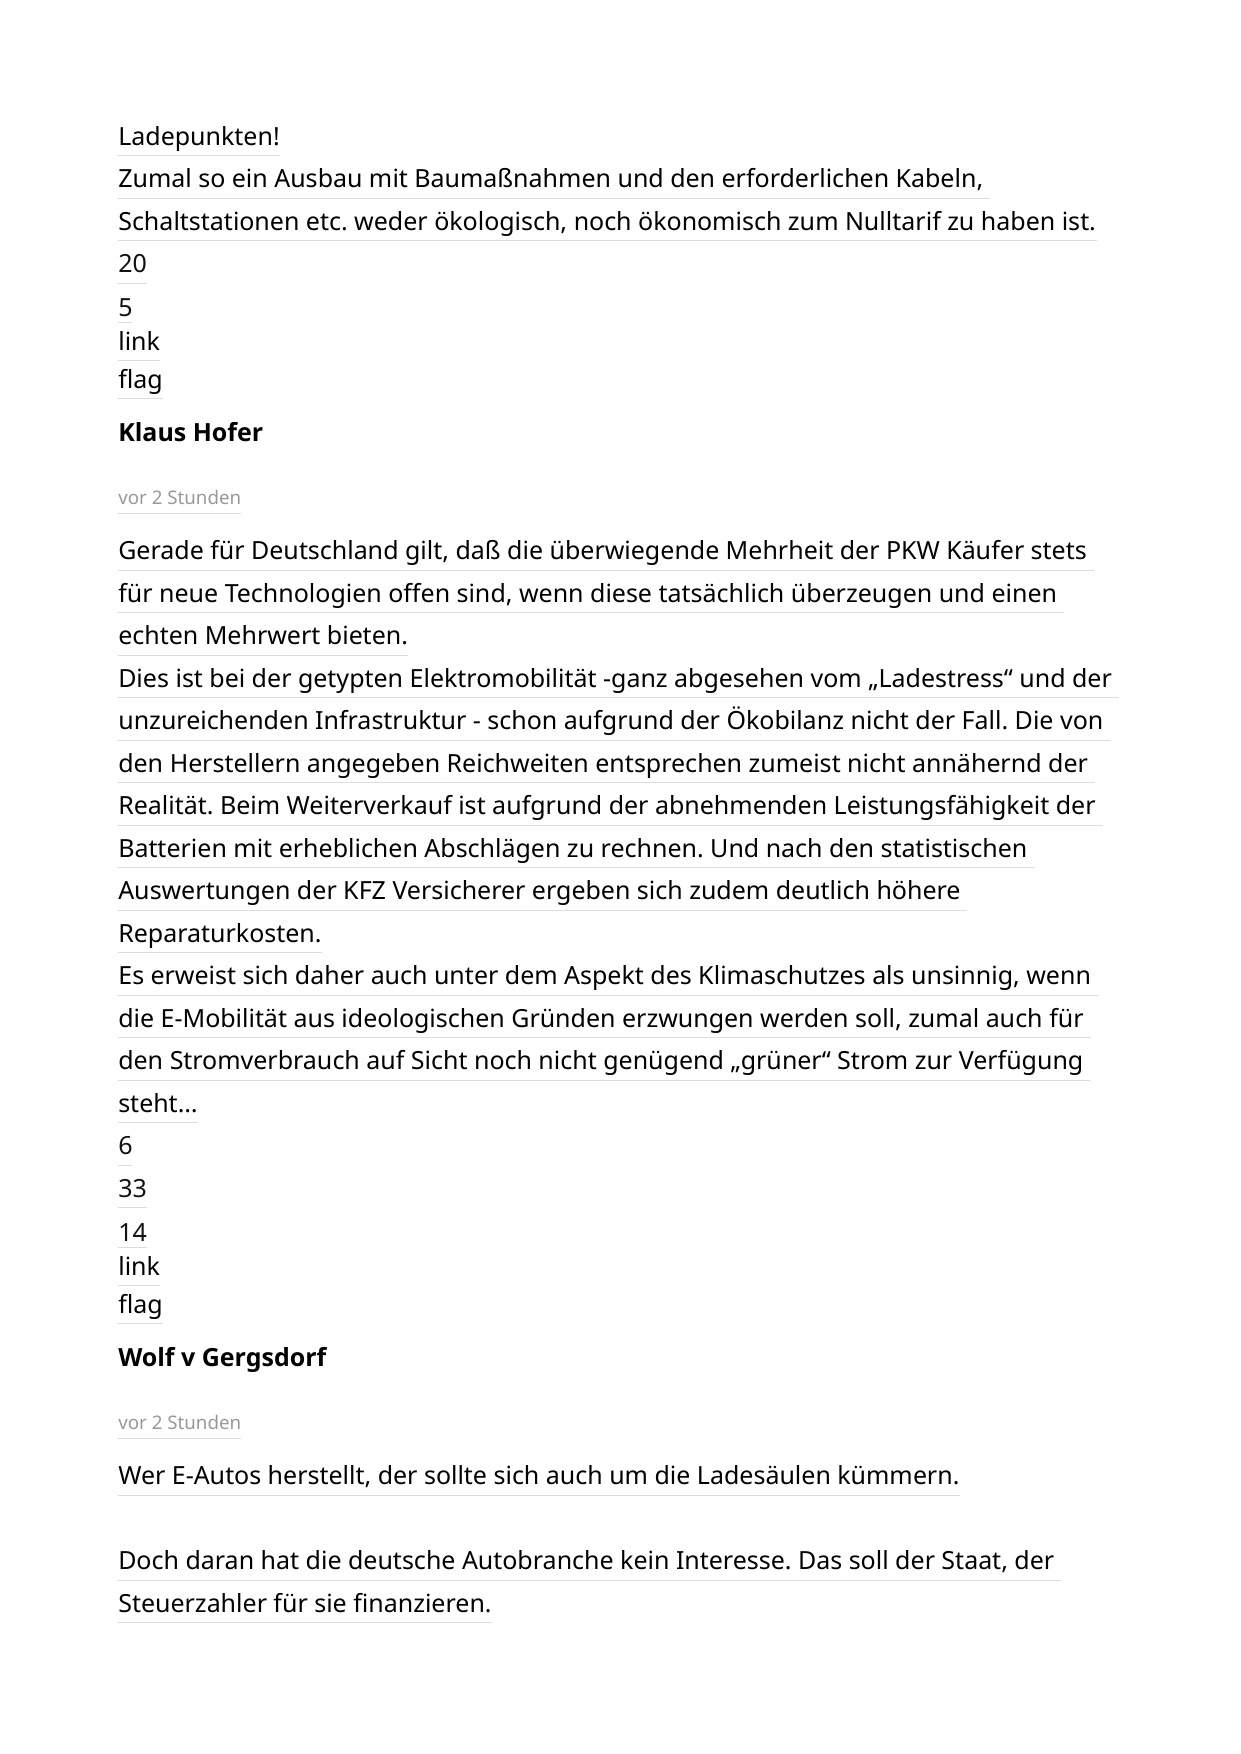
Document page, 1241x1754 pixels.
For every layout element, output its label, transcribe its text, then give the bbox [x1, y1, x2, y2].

text vor 2 Stunden [118, 484, 1117, 514]
text 14 [118, 1213, 1122, 1248]
text 6 [118, 1128, 1122, 1166]
text 5 [118, 288, 1122, 323]
text flag [118, 361, 1122, 399]
text Gerade für Deutschland gilt, daß die überwiegende Mehrheit der PKW Käufer stets für neue Technologien offen sind, wenn diese tatsächlich überzeugen und einen echten Mehrwert bieten. Dies ist bei der getypten Elektromobilität -ganz abgesehen vom „Ladestress“ und der unzureichenden Infrastruktur - schon aufgrund der Ökobilanz nicht der Fall. Die von den Herstellern angegeben Reichweiten entsprechen zumeist nicht annähernd der Realität. Beim Weiterverkauf ist aufgrund der abnehmenden Leistungsfähigkeit der Batterien mit erheblichen Abschlägen zu rechnen. Und nach den statistischen Auswertungen der KFZ Versicherer ergeben sich zudem deutlich höhere Reparaturkosten. Es erweist sich daher auch unter dem Aspekt des Klimaschutzes als unsinnig, wenn die E-Mobilität aus ideologischen Gründen erzwungen werden soll, zumal auch für den Stromverbrauch auf Sicht noch nicht genügend „grüner“ Strom zur Verfügung steht… [118, 533, 1122, 1123]
text Klaus Hofer [118, 415, 1122, 449]
text 33 [118, 1171, 1122, 1208]
text Wer E-Autos herstellt, der sollte sich auch um die Ladesäulen kümmern. Doch daran hat die deutsche Autobranche kein Interesse. Das soll der Staat, der Steuerzahler für sie finanzieren. [118, 1458, 1122, 1623]
text flag [118, 1286, 1122, 1324]
text Wolf v Gergsdorf [118, 1340, 1122, 1374]
text vor 2 Stunden [118, 1409, 1117, 1439]
text Ladepunkten! Zumal so ein Ausbau mit Baumaßnahmen und den erforderlichen Kabeln, Schaltstationen etc. weder ökologisch, noch ökonomisch zum Nulltarif zu haben ist. [118, 118, 1122, 241]
text link [118, 1248, 1122, 1286]
text link [118, 323, 1122, 361]
text 20 [118, 246, 1122, 284]
